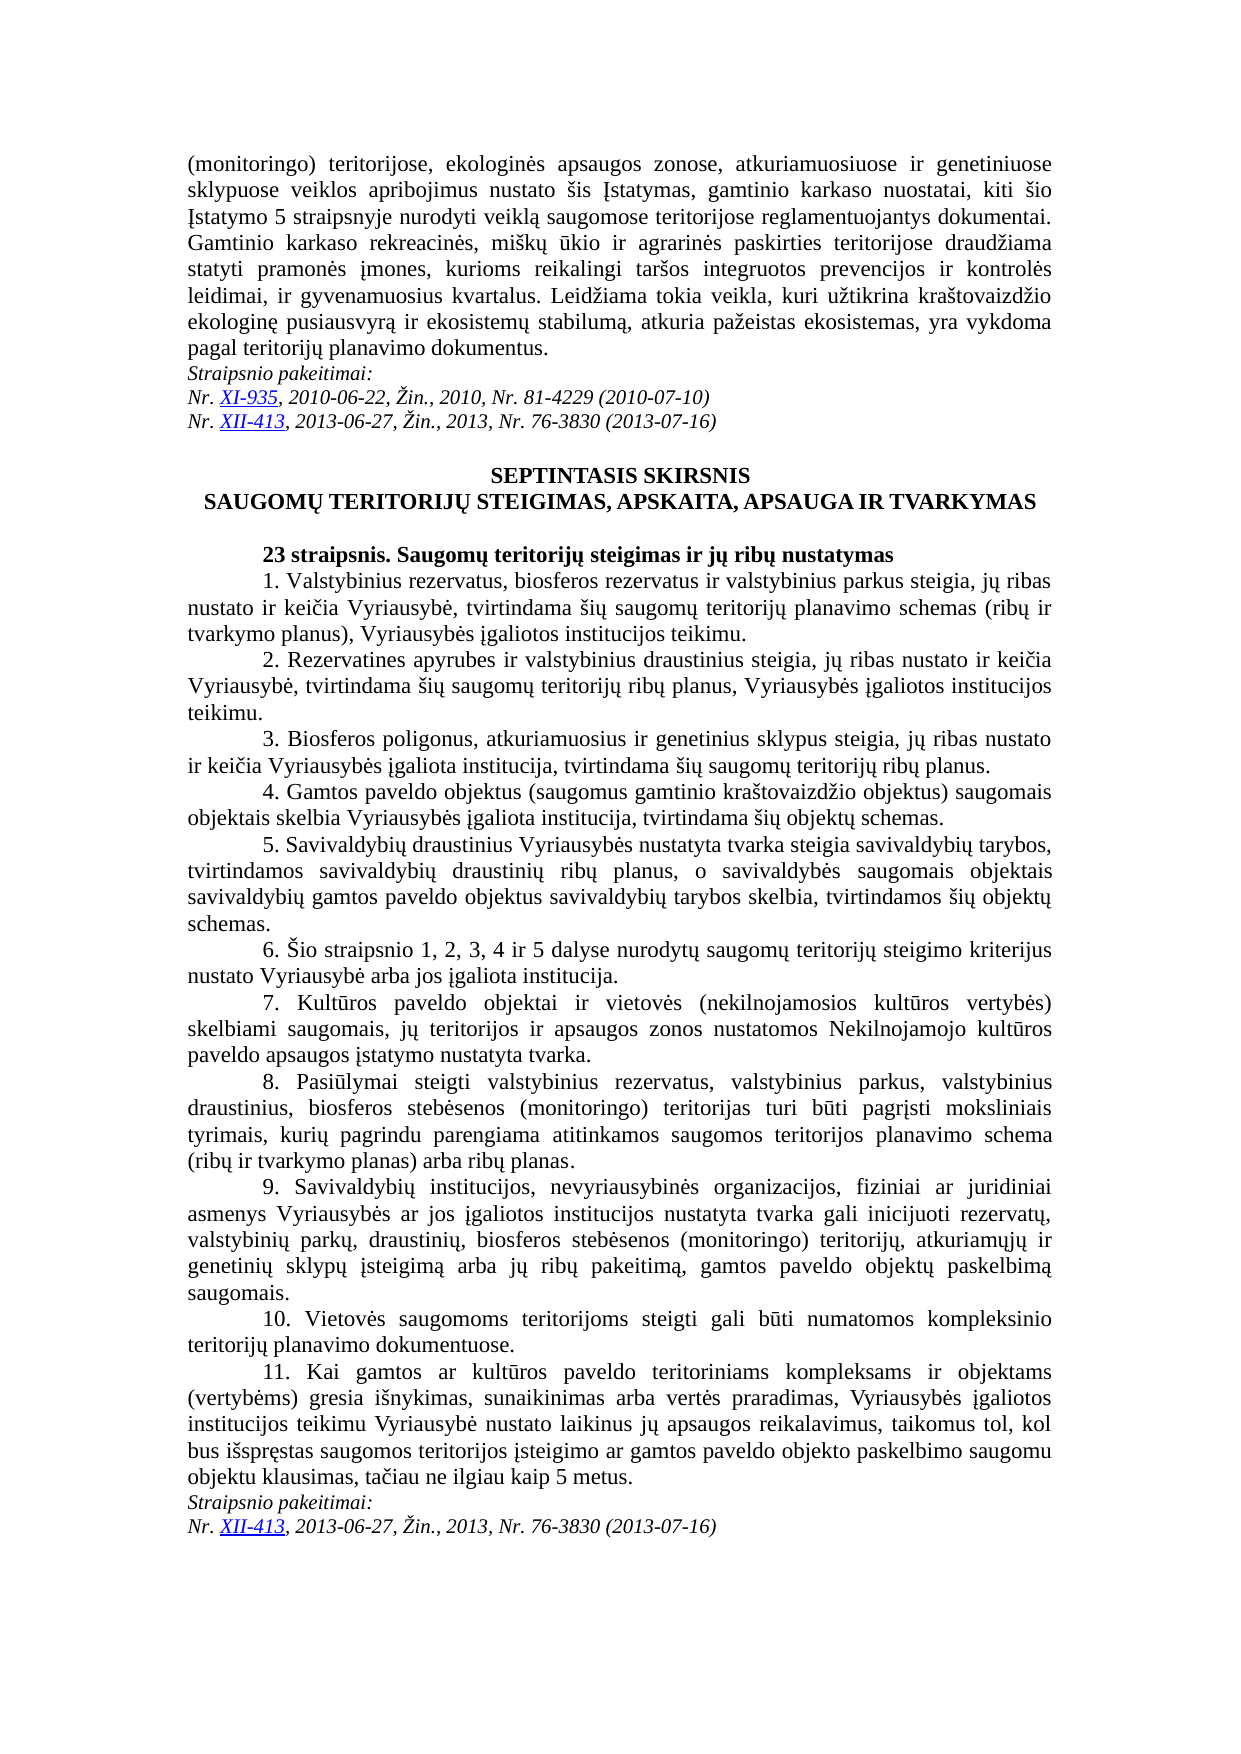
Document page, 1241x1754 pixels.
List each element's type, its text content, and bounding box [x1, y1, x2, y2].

subtitle SAUGOMŲ TERITORIJŲ STEIGIMAS, APSkaita, apsauga IR TVARKYMAS [187, 488, 1053, 514]
text 3. Biosferos poligonus, atkuriamuosius ir genetinius sklypus steigia, jų ribas nustato ir keičia Vyriausybės įgaliota institucija, tvirtindama šių saugomų teritorijų ribų planus. [187, 725, 1053, 778]
text 10. Vietovės saugomoms teritorijoms steigti gali būti numatomos kompleksinio teritorijų planavimo dokumentuose. [187, 1305, 1053, 1358]
text 5. Savivaldybių draustinius Vyriausybės nustatyta tvarka steigia savivaldybių tarybos, tvirtindamos savivaldybių draustinių ribų planus, o savivaldybės saugomais objektais savivaldybių gamtos paveldo objektus savivaldybių tarybos skelbia, tvirtindamos šių objektų schemas. [187, 831, 1053, 936]
subtitle SEPTINTASIS SKIRSNIS [187, 462, 1053, 488]
text (monitoringo) teritorijose, ekologinės apsaugos zonose, atkuriamuosiuose ir genetiniuose sklypuose veiklos apribojimus nustato šis Įstatymas, gamtinio karkaso nuostatai, kiti šio Įstatymo 5 straipsnyje nurodyti veiklą saugomose teritorijose reglamentuojantys dokumentai. Gamtinio karkaso rekreacinės, miškų ūkio ir agrarinės paskirties teritorijose draudžiama statyti pramonės įmones, kurioms reikalingi taršos integruotos prevencijos ir kontrolės leidimai, ir gyvenamuosius kvartalus. Leidžiama tokia veikla, kuri užtikrina kraštovaizdžio ekologinę pusiausvyrą ir ekosistemų stabilumą, atkuria pažeistas ekosistemas, yra vykdoma pagal teritorijų planavimo dokumentus. [187, 150, 1053, 361]
text 1. Valstybinius rezervatus, biosferos rezervatus ir valstybinius parkus steigia, jų ribas nustato ir keičia Vyriausybė, tvirtindama šių saugomų teritorijų planavimo schemas (ribų ir tvarkymo planus), Vyriausybės įgaliotos institucijos teikimu. [187, 567, 1053, 646]
text 7. Kultūros paveldo objektai ir vietovės (nekilnojamosios kultūros vertybės) skelbiami saugomais, jų teritorijos ir apsaugos zonos nustatomos Nekilnojamojo kultūros paveldo apsaugos įstatymo nustatyta tvarka. [187, 989, 1053, 1068]
text Nr. XI-935, 2010-06-22, Žin., 2010, Nr. 81-4229 (2010-07-10) [187, 385, 1053, 409]
text Straipsnio pakeitimai: [187, 1489, 1053, 1514]
subtitle 11. Kai gamtos ar kultūros paveldo teritoriniams kompleksams ir objektams (vertybėms) gresia išnykimas, sunaikinimas arba vertės praradimas, Vyriausybės įgaliotos institucijos teikimu Vyriausybė nustato laikinus jų apsaugos reikalavimus, taikomus tol, kol bus išspręstas saugomos teritorijos įsteigimo ar gamtos paveldo objekto paskelbimo saugomu objektu klausimas, tačiau ne ilgiau kaip 5 metus. [187, 1358, 1053, 1489]
text Nr. XII-413, 2013-06-27, Žin., 2013, Nr. 76-3830 (2013-07-16) [187, 1514, 1053, 1538]
text 6. Šio straipsnio 1, 2, 3, 4 ir 5 dalyse nurodytų saugomų teritorijų steigimo kriterijus nustato Vyriausybė arba jos įgaliota institucija. [187, 936, 1053, 989]
text 9. Savivaldybių institucijos, nevyriausybinės organizacijos, fiziniai ar juridiniai asmenys Vyriausybės ar jos įgaliotos institucijos nustatyta tvarka gali inicijuoti rezervatų, valstybinių parkų, draustinių, biosferos stebėsenos (monitoringo) teritorijų, atkuriamųjų ir genetinių sklypų įsteigimą arba jų ribų pakeitimą, gamtos paveldo objektų paskelbimą saugomais. [187, 1173, 1053, 1305]
subtitle Straipsnio pakeitimai: [187, 361, 1053, 385]
text 2. Rezervatines apyrubes ir valstybinius draustinius steigia, jų ribas nustato ir keičia Vyriausybė, tvirtindama šių saugomų teritorijų ribų planus, Vyriausybės įgaliotos institucijos teikimu. [187, 646, 1053, 725]
text 4. Gamtos paveldo objektus (saugomus gamtinio kraštovaizdžio objektus) saugomais objektais skelbia Vyriausybės įgaliota institucija, tvirtindama šių objektų schemas. [187, 778, 1053, 831]
text Nr. XII-413, 2013-06-27, Žin., 2013, Nr. 76-3830 (2013-07-16) [187, 409, 1053, 433]
text 23 straipsnis. Saugomų teritorijų steigimas ir jų ribų nustatymas [187, 541, 1053, 567]
text 8. Pasiūlymai steigti valstybinius rezervatus, valstybinius parkus, valstybinius draustinius, biosferos stebėsenos (monitoringo) teritorijas turi būti pagrįsti moksliniais tyrimais, kurių pagrindu parengiama atitinkamos saugomos teritorijos planavimo schema (ribų ir tvarkymo planas) arba ribų planas. [187, 1068, 1053, 1173]
